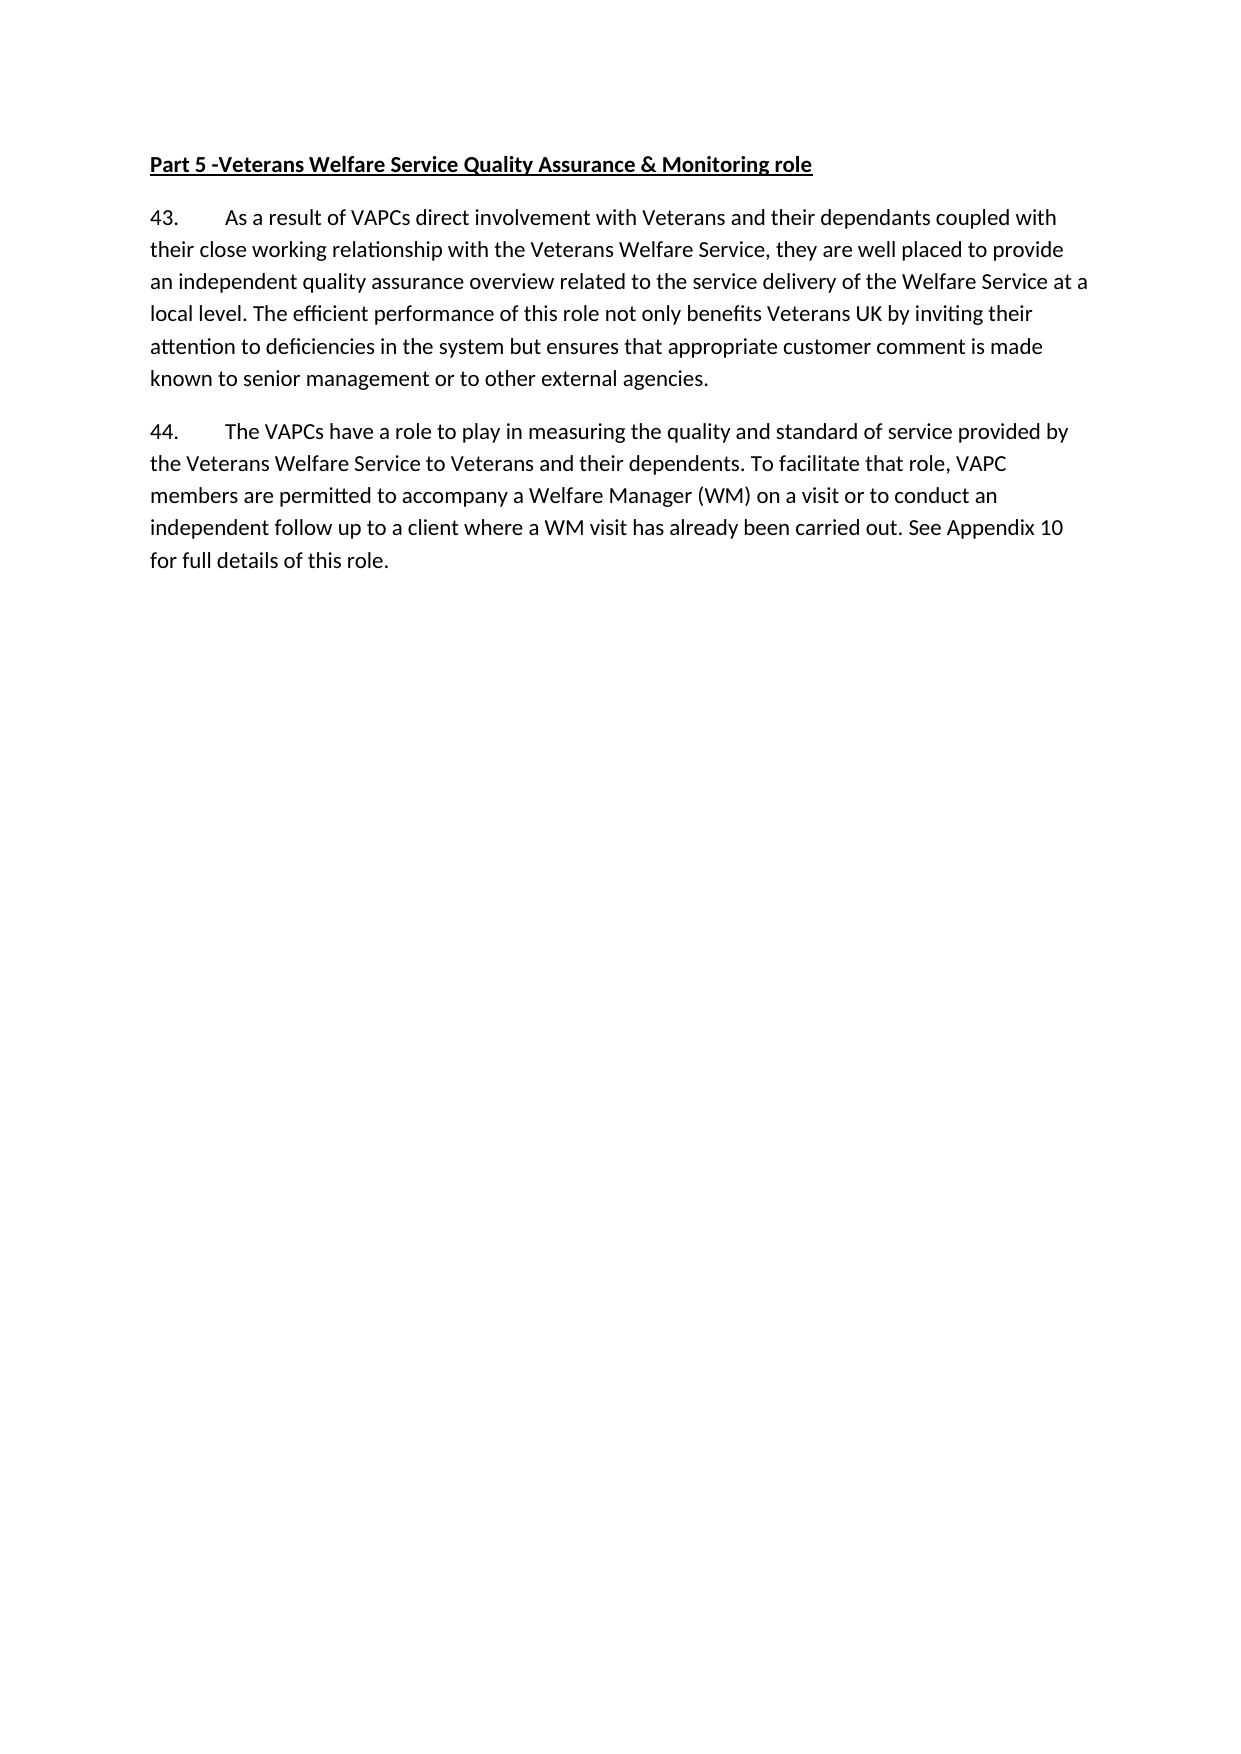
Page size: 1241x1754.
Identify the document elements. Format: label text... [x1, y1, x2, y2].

text 43. As a result of VAPCs direct involvement with Veterans and their dependants coupled with their close working relationship with the Veterans Welfare Service, they are well placed to provide an independent quality assurance overview related to the service delivery of the Welfare Service at a local level. The efficient performance of this role not only benefits Veterans UK by inviting their attention to deficiencies in the system but ensures that appropriate customer comment is made known to senior management or to other external agencies. [150, 203, 1090, 392]
text Part 5 -Veterans Welfare Service Quality Assurance & Monitoring role [150, 150, 1090, 178]
text 44. The VAPCs have a role to play in measuring the quality and standard of service provided by the Veterans Welfare Service to Veterans and their dependents. To facilitate that role, VAPC members are permitted to accompany a Welfare Manager (WM) on a visit or to conduct an independent follow up to a client where a WM visit has already been carried out. See Appendix 10 for full details of this role. [150, 417, 1090, 574]
